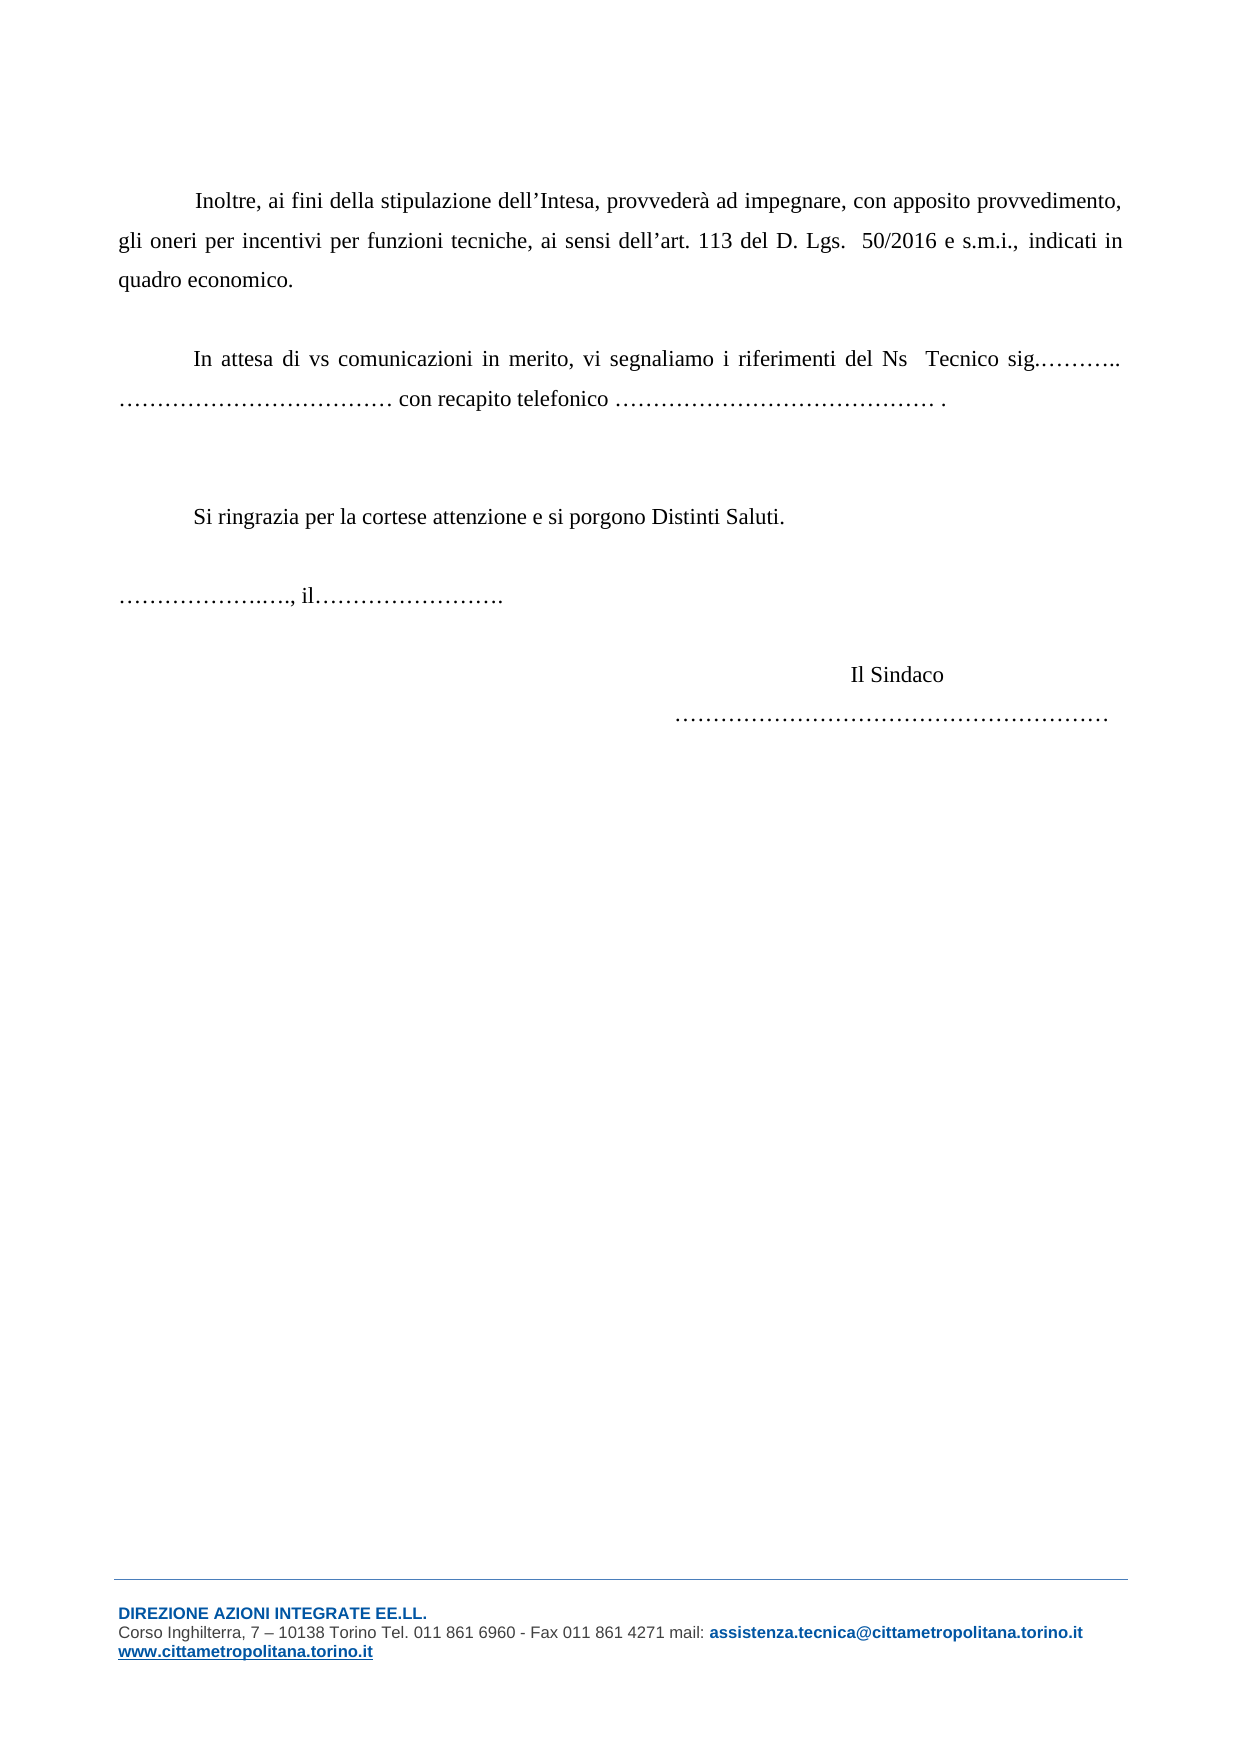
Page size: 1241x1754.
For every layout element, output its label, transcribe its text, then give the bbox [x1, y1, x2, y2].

text Il Sindaco [118, 661, 1123, 687]
text ……………….…., il……………………. [118, 582, 1123, 608]
text ………………………………………………… [118, 700, 1123, 727]
text Si ringrazia per la cortese attenzione e si porgono Distinti Saluti. [118, 503, 1123, 529]
text Inoltre, ai fini della stipulazione dell’Intesa, provvederà ad impegnare, con apposito provvedimento, gli oneri per incentivi per funzioni tecniche, ai sensi dell’art. 113 del D. Lgs. 50/2016 e s.m.i., indicati in quadro economico. [118, 187, 1123, 292]
text In attesa di vs comunicazioni in merito, vi segnaliamo i riferimenti del Ns Tecnico sig.………..……………………………… con recapito telefonico …………………………………… . [118, 345, 1123, 411]
